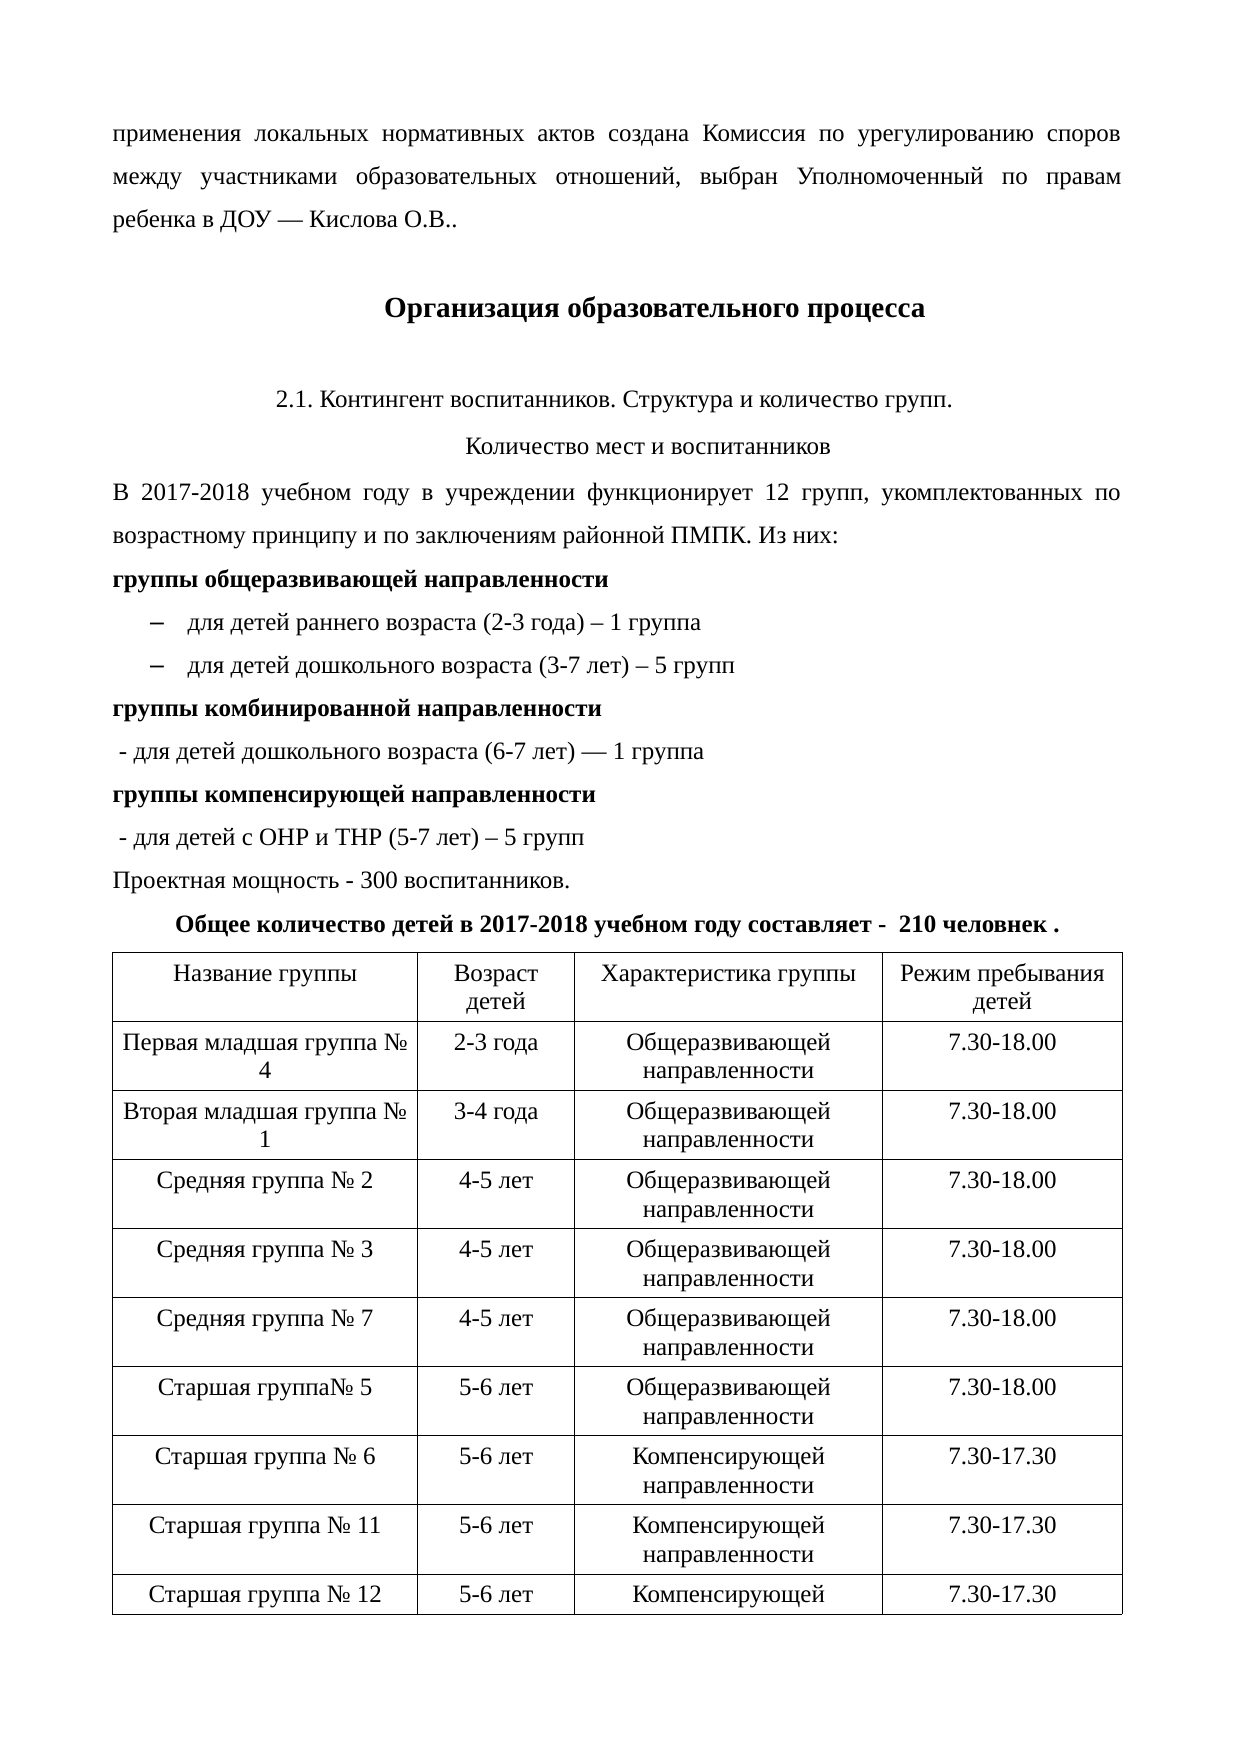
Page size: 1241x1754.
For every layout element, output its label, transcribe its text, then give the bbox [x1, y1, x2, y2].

list для детей раннего возраста (2-3 года) – 1 группа [150, 607, 1122, 636]
table_cell Общеразвивающей направленности [575, 1298, 882, 1366]
table_cell 4-5 лет [418, 1298, 574, 1366]
table_cell Общеразвивающей направленности [575, 1160, 882, 1228]
table_header Возраст детей [418, 953, 574, 1021]
table_cell 7.30-18.00 [883, 1298, 1122, 1366]
text Общее количество детей в 2017-2018 учебном году составляет - 210 человнек . [112, 909, 1122, 937]
table_cell Общеразвивающей направленности [575, 1022, 882, 1090]
table_cell Компенсирующей [575, 1575, 882, 1614]
text группы общеразвивающей направленности [112, 564, 1122, 592]
table_cell 7.30-18.00 [883, 1229, 1122, 1297]
text применения локальных нормативных актов создана Комиссия по урегулированию споров между участниками образовательных отношений, выбран Уполномоченный по правам ребенка в ДОУ — Кислова О.В.. [112, 118, 1122, 233]
table_cell Средняя группа № 3 [113, 1229, 417, 1297]
table_cell Старшая группа № 11 [113, 1505, 417, 1573]
table_cell Первая младшая группа № 4 [113, 1022, 417, 1090]
text группы комбинированной направленности [112, 693, 1122, 722]
table_header Характеристика группы [575, 953, 882, 1021]
text Организация образовательного процесса [112, 291, 1122, 324]
table_header Название группы [113, 953, 417, 1021]
text В 2017-2018 учебном году в учреждении функционирует 12 групп, укомплектованных по возрастному принципу и по заключениям районной ПМПК. Из них: [112, 477, 1122, 549]
table_cell Вторая младшая группа № 1 [113, 1091, 417, 1159]
table_cell 2-3 года [418, 1022, 574, 1090]
text Проектная мощность - 300 воспитанников. [112, 866, 1122, 894]
table_cell 7.30-17.30 [883, 1436, 1122, 1504]
table_cell 7.30-17.30 [883, 1505, 1122, 1573]
table_cell 7.30-18.00 [883, 1091, 1122, 1159]
table_cell Общеразвивающей направленности [575, 1229, 882, 1297]
table_cell Компенсирующей направленности [575, 1505, 882, 1573]
table_cell 7.30-18.00 [883, 1160, 1122, 1228]
table_cell 5-6 лет [418, 1575, 574, 1614]
table_cell Старшая группа № 12 [113, 1575, 417, 1614]
table_cell Компенсирующей направленности [575, 1436, 882, 1504]
text - для детей дошкольного возраста (6-7 лет) — 1 группа [112, 736, 1122, 765]
table_cell 7.30-18.00 [883, 1367, 1122, 1435]
table_cell 5-6 лет [418, 1367, 574, 1435]
table_cell Средняя группа № 7 [113, 1298, 417, 1366]
table_cell Старшая группа № 6 [113, 1436, 417, 1504]
table_cell 5-6 лет [418, 1436, 574, 1504]
table_cell Общеразвивающей направленности [575, 1091, 882, 1159]
list Количество мест и воспитанников [150, 427, 1122, 461]
table_cell 5-6 лет [418, 1505, 574, 1573]
text 2.1. Контингент воспитанников. Структура и количество групп. [112, 384, 1122, 413]
text - для детей с ОНР и ТНР (5-7 лет) – 5 групп [112, 822, 1122, 851]
text группы компенсирующей направленности [112, 779, 1122, 808]
table_cell Средняя группа № 2 [113, 1160, 417, 1228]
table_cell 7.30-18.00 [883, 1022, 1122, 1090]
table_cell Общеразвивающей направленности [575, 1367, 882, 1435]
table_cell 4-5 лет [418, 1160, 574, 1228]
table_cell Старшая группа№ 5 [113, 1367, 417, 1435]
table_cell 3-4 года [418, 1091, 574, 1159]
table_header Режим пребывания детей [883, 953, 1122, 1021]
table_cell 4-5 лет [418, 1229, 574, 1297]
list для детей дошкольного возраста (3-7 лет) – 5 групп [150, 650, 1122, 679]
table_cell 7.30-17.30 [883, 1575, 1122, 1614]
